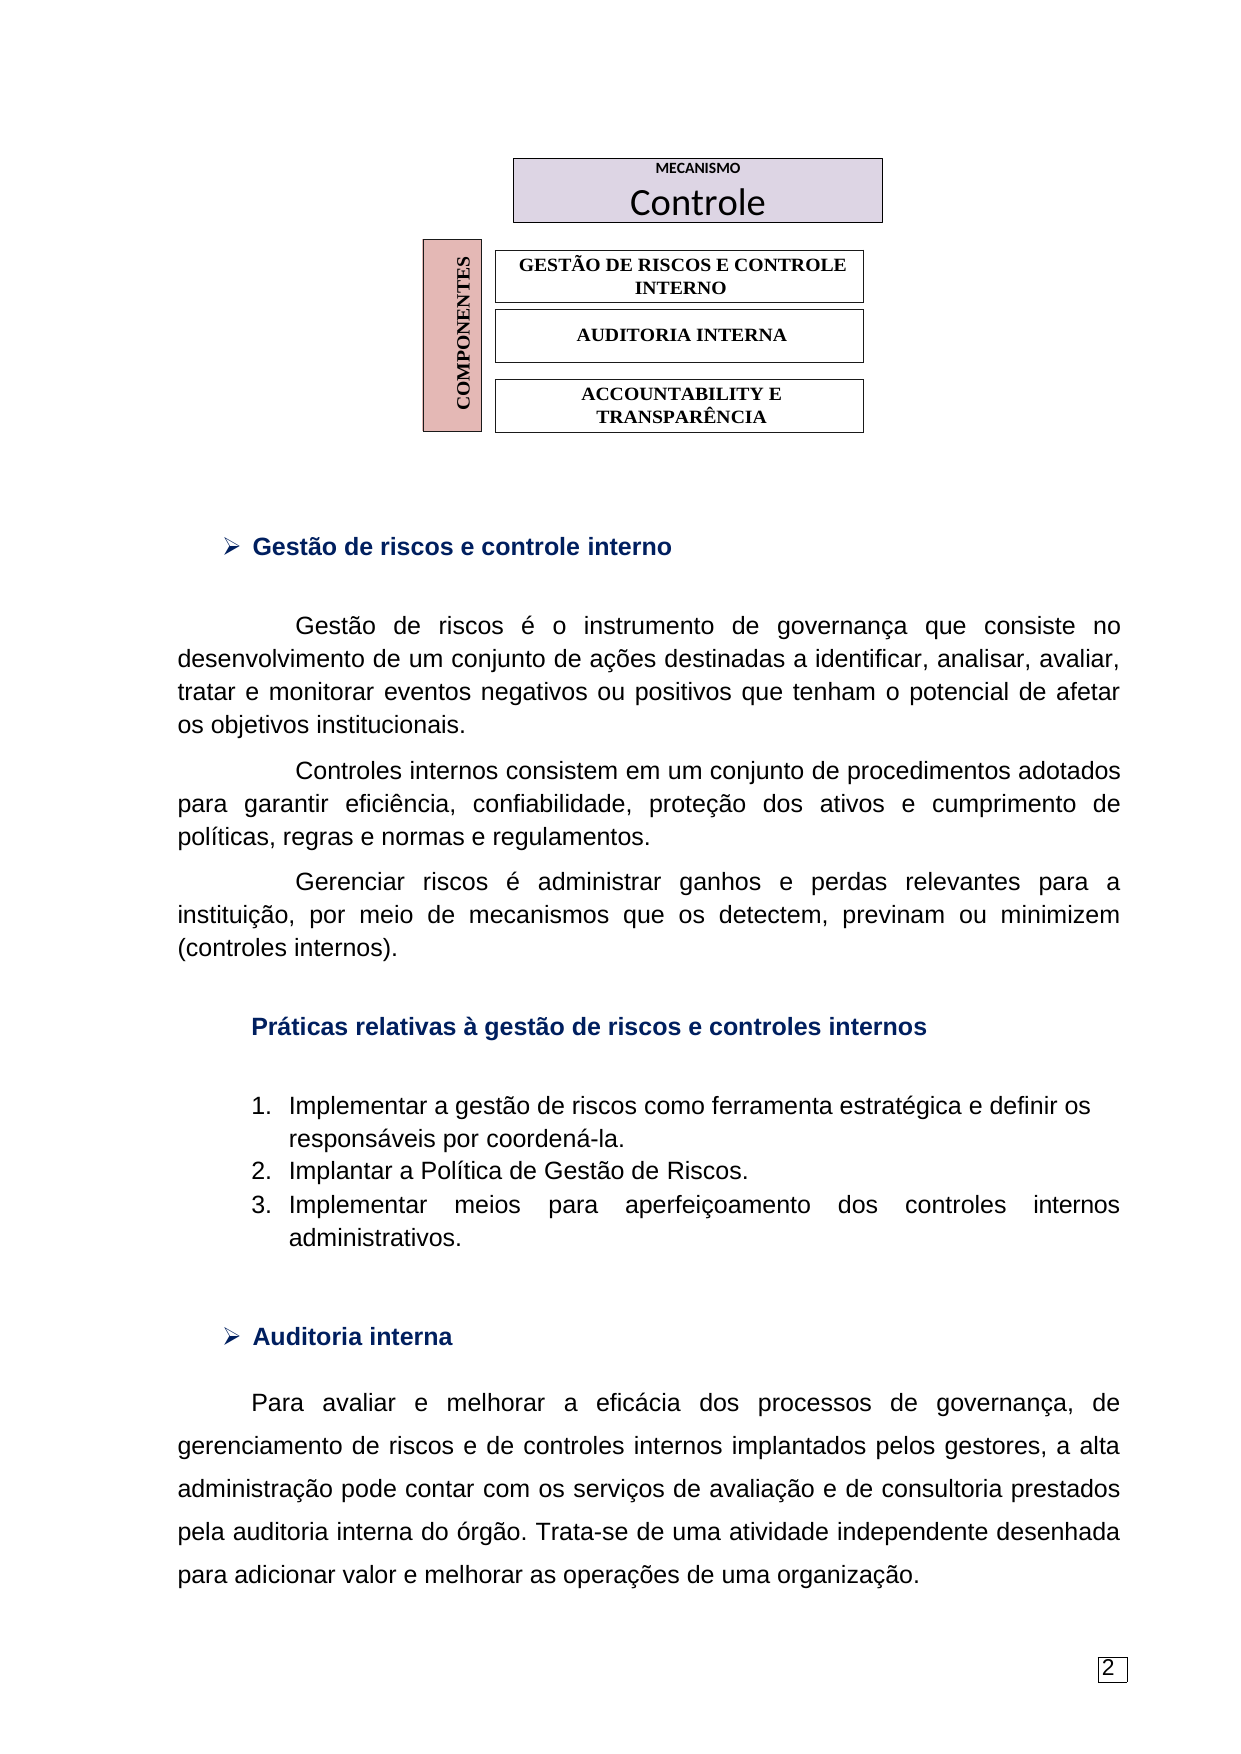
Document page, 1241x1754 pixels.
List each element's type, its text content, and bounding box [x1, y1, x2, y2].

subtitle Gestão de riscos e controle interno [222, 532, 1240, 561]
text Para avaliar e melhorar a eficácia dos processos de governança, de gerenciamento de riscos e de controles internos implantados pelos gestores, a alta administração pode contar com os serviços de avaliação e de consultoria prestados pela auditoria interna do órgão. Trata-se de uma atividade independente desenhada para adicionar valor e melhorar as operações de uma organização. [177, 1388, 1122, 1589]
list AUDITORIA INTERNA [576, 324, 863, 346]
list Implementar meios para aperfeiçoamento dos controles internos administrativos. [251, 1190, 1122, 1251]
list Implantar a Política de Gestão de Riscos. [251, 1157, 1240, 1185]
list COMPONENTES [452, 259, 474, 431]
text Controles internos consistem em um conjunto de procedimentos adotados para garantir eficiência, confiabilidade, proteção dos ativos e cumprimento de políticas, regras e normas e regulamentos. [177, 756, 1123, 851]
text GESTÃO DE RISCOS E CONTROLE INTERNO [519, 253, 848, 298]
list ACCOUNTABILITY E TRANSPARÊNCIA [581, 383, 848, 428]
list Implementar a gestão de riscos como ferramenta estratégica e definir os responsáveis por coordená-la. [251, 1091, 1122, 1152]
text Gerenciar riscos é administrar ganhos e perdas relevantes para a instituição, por meio de mecanismos que os detectem, previnam ou minimizem (controles internos). [177, 867, 1122, 962]
text Gestão de riscos é o instrumento de governança que consiste no desenvolvimento de um conjunto de ações destinadas a identificar, analisar, avaliar, tratar e monitorar eventos negativos ou positivos que tenham o potencial de afetar os objetivos institucionais. [177, 611, 1122, 739]
subtitle Auditoria interna [222, 1321, 1240, 1350]
subtitle Práticas relativas à gestão de riscos e controles internos [251, 1012, 1240, 1041]
